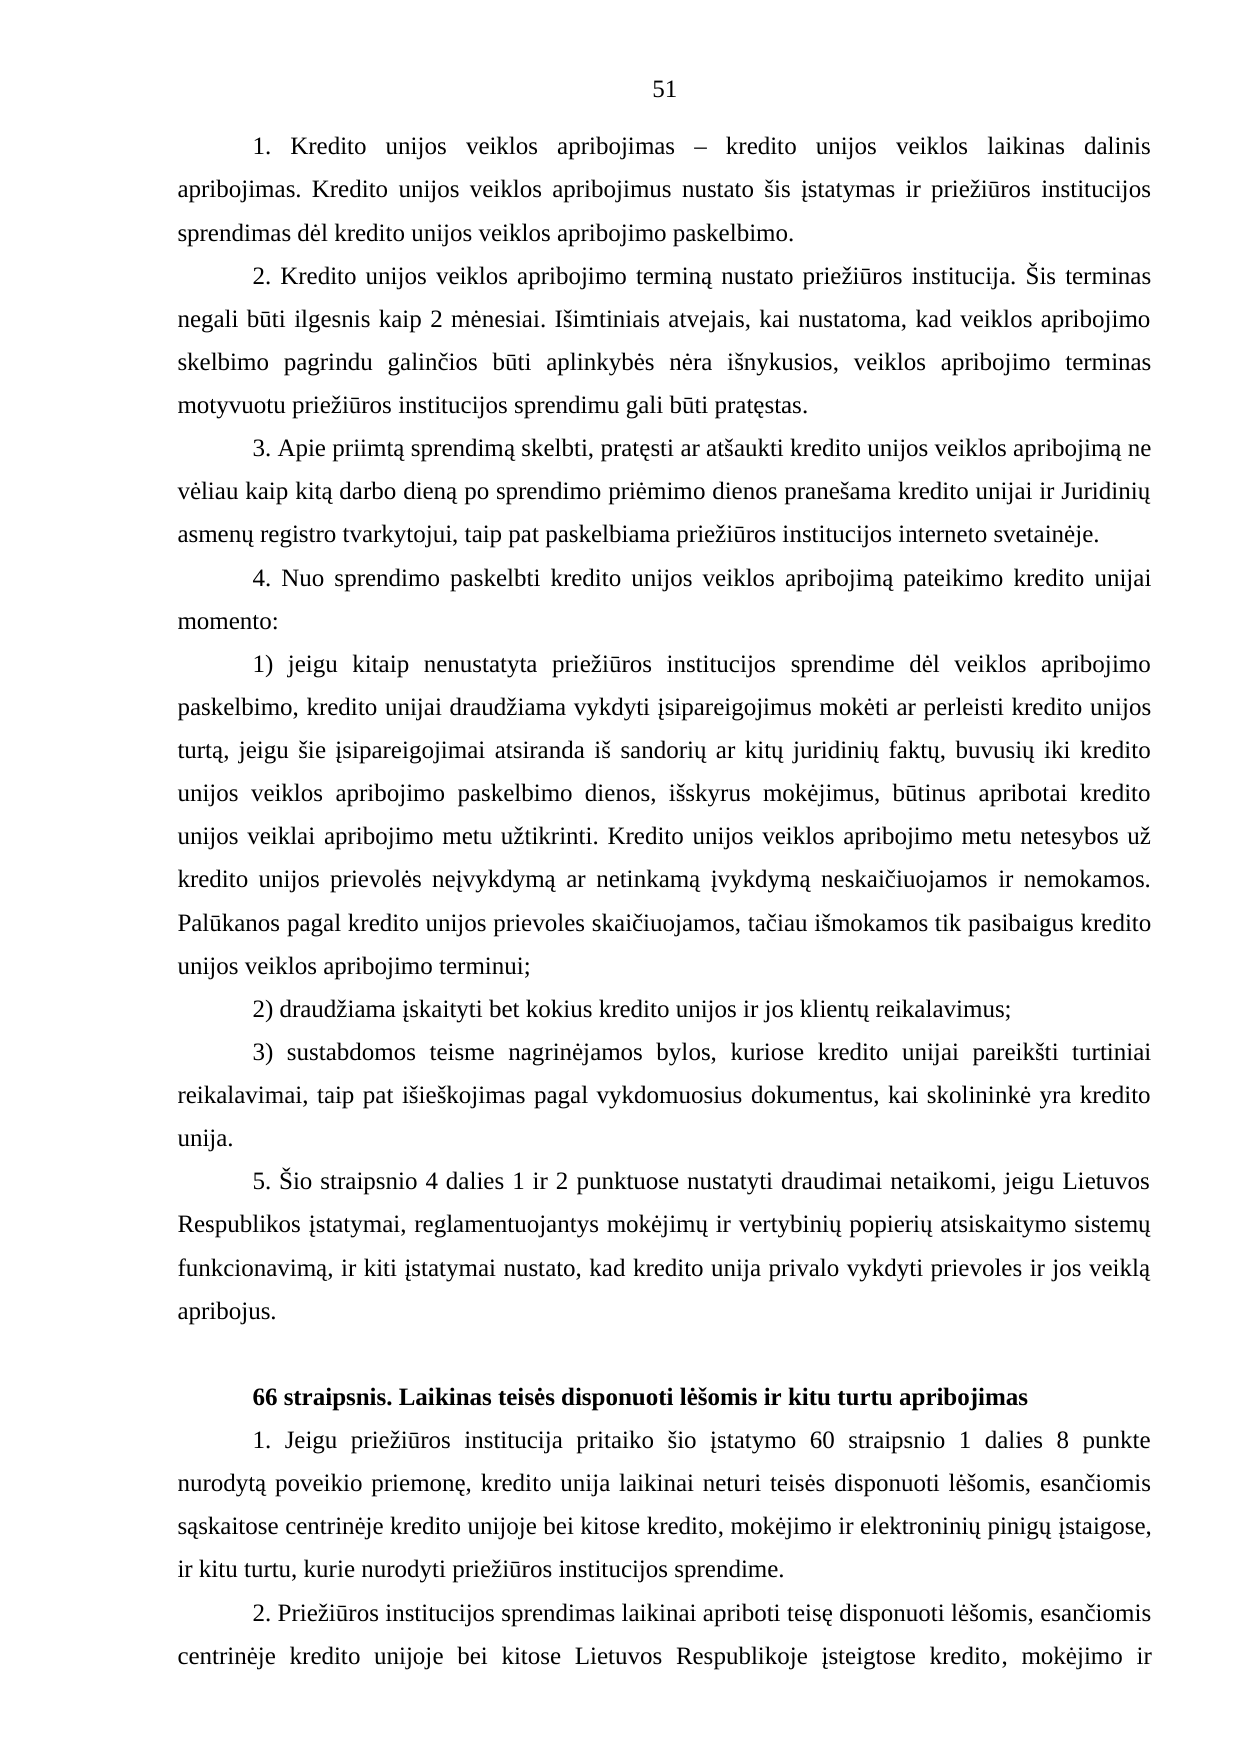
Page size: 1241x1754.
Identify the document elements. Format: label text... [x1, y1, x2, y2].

text 4. Nuo sprendimo paskelbti kredito unijos veiklos apribojimą pateikimo kredito unijai momento: [177, 563, 1152, 634]
text 2. Priežiūros institucijos sprendimas laikinai apriboti teisę disponuoti lėšomis, esančiomis centrinėje kredito unijoje bei kitose Lietuvos Respublikoje įsteigtose kredito, mokėjimo ir [177, 1598, 1152, 1669]
text 3. Apie priimtą sprendimą skelbti, pratęsti ar atšaukti kredito unijos veiklos apribojimą ne vėliau kaip kitą darbo dieną po sprendimo priėmimo dienos pranešama kredito unijai ir Juridinių asmenų registro tvarkytojui, taip pat paskelbiama priežiūros institucijos interneto svetainėje. [177, 433, 1152, 548]
text 1. Jeigu priežiūros institucija pritaiko šio įstatymo 60 straipsnio 1 dalies 8 punkte nurodytą poveikio priemonę, kredito unija laikinai neturi teisės disponuoti lėšomis, esančiomis sąskaitose centrinėje kredito unijoje bei kitose kredito, mokėjimo ir elektroninių pinigų įstaigose, ir kitu turtu, kurie nurodyti priežiūros institucijos sprendime. [177, 1425, 1152, 1583]
text 1) jeigu kitaip nenustatyta priežiūros institucijos sprendime dėl veiklos apribojimo paskelbimo, kredito unijai draudžiama vykdyti įsipareigojimus mokėti ar perleisti kredito unijos turtą, jeigu šie įsipareigojimai atsiranda iš sandorių ar kitų juridinių faktų, buvusių iki kredito unijos veiklos apribojimo paskelbimo dienos, išskyrus mokėjimus, būtinus apribotai kredito unijos veiklai apribojimo metu užtikrinti. Kredito unijos veiklos apribojimo metu netesybos už kredito unijos prievolės neįvykdymą ar netinkamą įvykdymą neskaičiuojamos ir nemokamos. Palūkanos pagal kredito unijos prievoles skaičiuojamos, tačiau išmokamos tik pasibaigus kredito unijos veiklos apribojimo terminui; [177, 649, 1152, 979]
text 1. Kredito unijos veiklos apribojimas – kredito unijos veiklos laikinas dalinis apribojimas. Kredito unijos veiklos apribojimus nustato šis įstatymas ir priežiūros institucijos sprendimas dėl kredito unijos veiklos apribojimo paskelbimo. [177, 131, 1152, 246]
text 66 straipsnis. Laikinas teisės disponuoti lėšomis ir kitu turtu apribojimas [177, 1382, 1152, 1411]
text 3) sustabdomos teisme nagrinėjamos bylos, kuriose kredito unijai pareikšti turtiniai reikalavimai, taip pat išieškojimas pagal vykdomuosius dokumentus, kai skolininkė yra kredito unija. [177, 1037, 1152, 1152]
text 2. Kredito unijos veiklos apribojimo terminą nustato priežiūros institucija. Šis terminas negali būti ilgesnis kaip 2 mėnesiai. Išimtiniais atvejais, kai nustatoma, kad veiklos apribojimo skelbimo pagrindu galinčios būti aplinkybės nėra išnykusios, veiklos apribojimo terminas motyvuotu priežiūros institucijos sprendimu gali būti pratęstas. [177, 261, 1152, 419]
text 5. Šio straipsnio 4 dalies 1 ir 2 punktuose nustatyti draudimai netaikomi, jeigu Lietuvos Respublikos įstatymai, reglamentuojantys mokėjimų ir vertybinių popierių atsiskaitymo sistemų funkcionavimą, ir kiti įstatymai nustato, kad kredito unija privalo vykdyti prievoles ir jos veiklą apribojus. [177, 1166, 1152, 1324]
text 2) draudžiama įskaityti bet kokius kredito unijos ir jos klientų reikalavimus; [177, 994, 1152, 1023]
